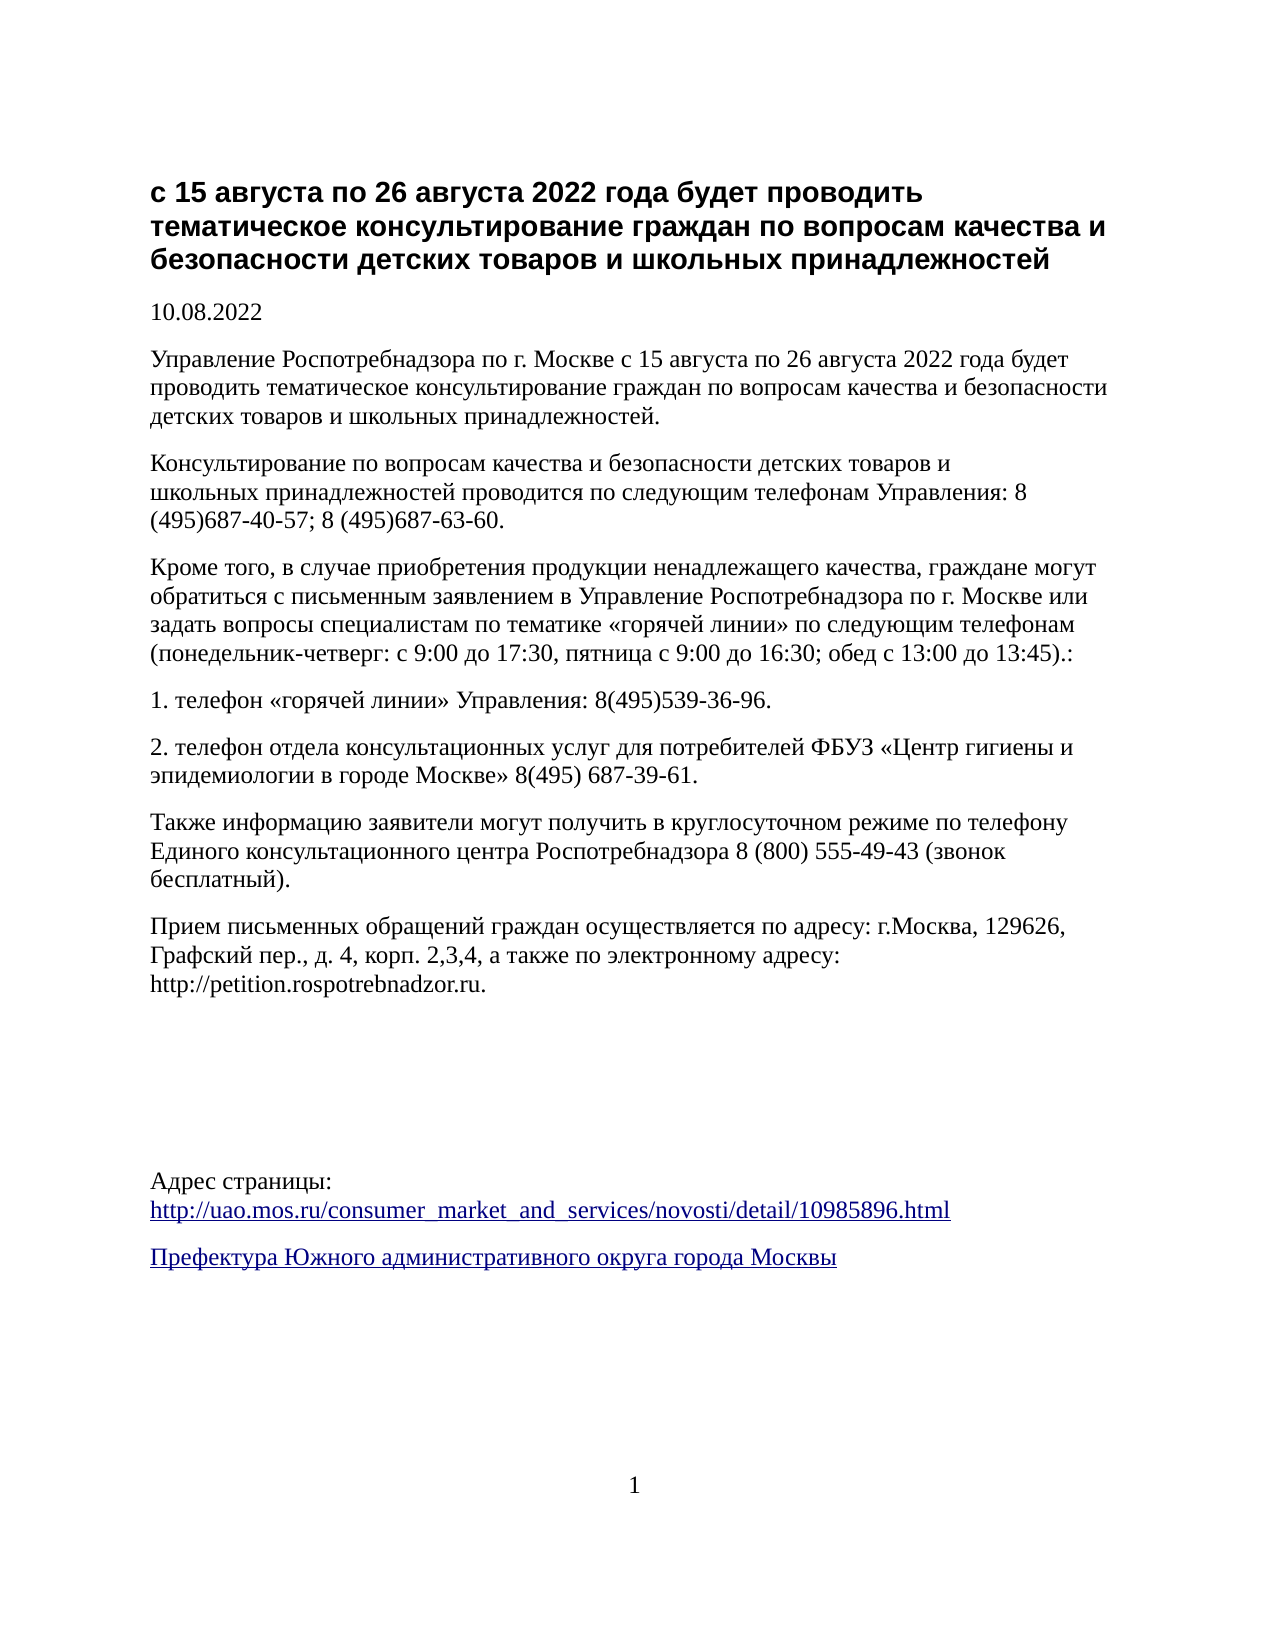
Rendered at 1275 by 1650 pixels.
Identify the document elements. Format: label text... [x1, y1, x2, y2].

text Консультирование по вопросам качества и безопасности детских товаров и школьных принадлежностей проводится по следующим телефонам Управления: 8 (495)687-40-57; 8 (495)687-63-60. [150, 448, 1125, 534]
text 2. телефон отдела консультационных услуг для потребителей ФБУЗ «Центр гигиены и эпидемиологии в городе Москве» 8(495) 687-39-61. [150, 732, 1125, 789]
text Управление Роспотребнадзора по г. Москве c 15 августа по 26 августа 2022 года будет проводить тематическое консультирование граждан по вопросам качества и безопасности детских товаров и школьных принадлежностей. [150, 344, 1125, 430]
subtitle c 15 августа по 26 августа 2022 года будет проводить тематическое консультирование граждан по вопросам качества и безопасности детских товаров и школьных принадлежностей [150, 175, 1125, 276]
text Префектура Южного административного округа города Москвы [150, 1242, 1125, 1270]
text 10.08.2022 [150, 297, 1125, 326]
text Кроме того, в случае приобретения продукции ненадлежащего качества, граждане могут обратиться с письменным заявлением в Управление Роспотребнадзора по г. Москве или задать вопросы специалистам по тематике «горячей линии» по следующим телефонам (понедельник-четверг: c 9:00 до 17:30, пятница c 9:00 до 16:30; обед с 13:00 до 13:45).: [150, 552, 1125, 667]
text Адрес страницы: http://uao.mos.ru/consumer_market_and_services/novosti/detail/10985896.html [150, 1166, 1125, 1224]
text 1. телефон «горячей линии» Управления: 8(495)539-36-96. [150, 685, 1125, 714]
text Также информацию заявители могут получить в круглосуточном режиме по телефону Единого консультационного центра Роспотребнадзора 8 (800) 555-49-43 (звонок бесплатный). [150, 807, 1125, 893]
text Прием письменных обращений граждан осуществляется по адресу: г.Москва, 129626, Графский пер., д. 4, корп. 2,3,4, а также по электронному адресу: http://petition.rospotrebnadzor.ru. [150, 911, 1125, 997]
